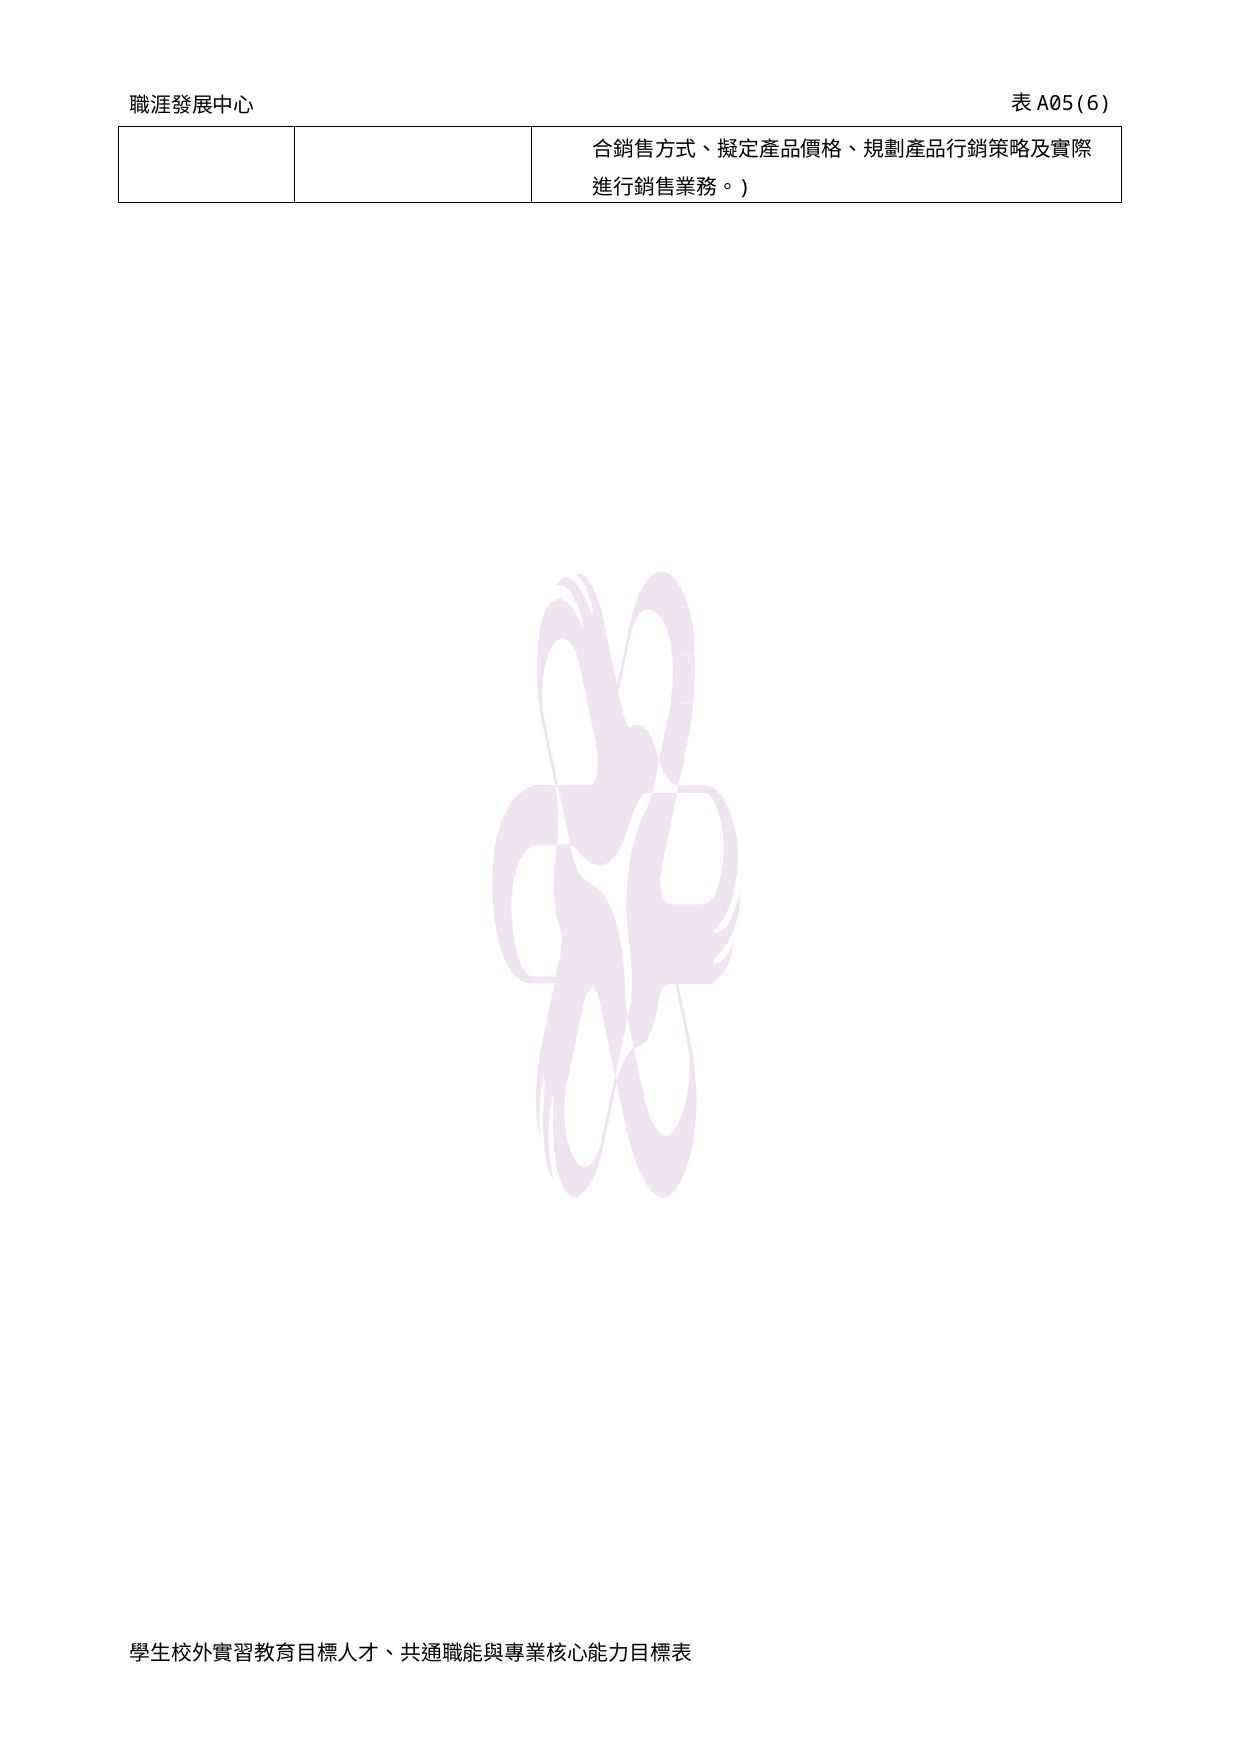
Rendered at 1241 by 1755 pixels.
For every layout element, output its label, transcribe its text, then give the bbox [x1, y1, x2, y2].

table_cell 合銷售方式、擬定產品價格、規劃產品行銷策略及實際進行銷售業務。) [532, 127, 1121, 202]
table_cell [295, 127, 531, 202]
table_cell [119, 127, 294, 202]
